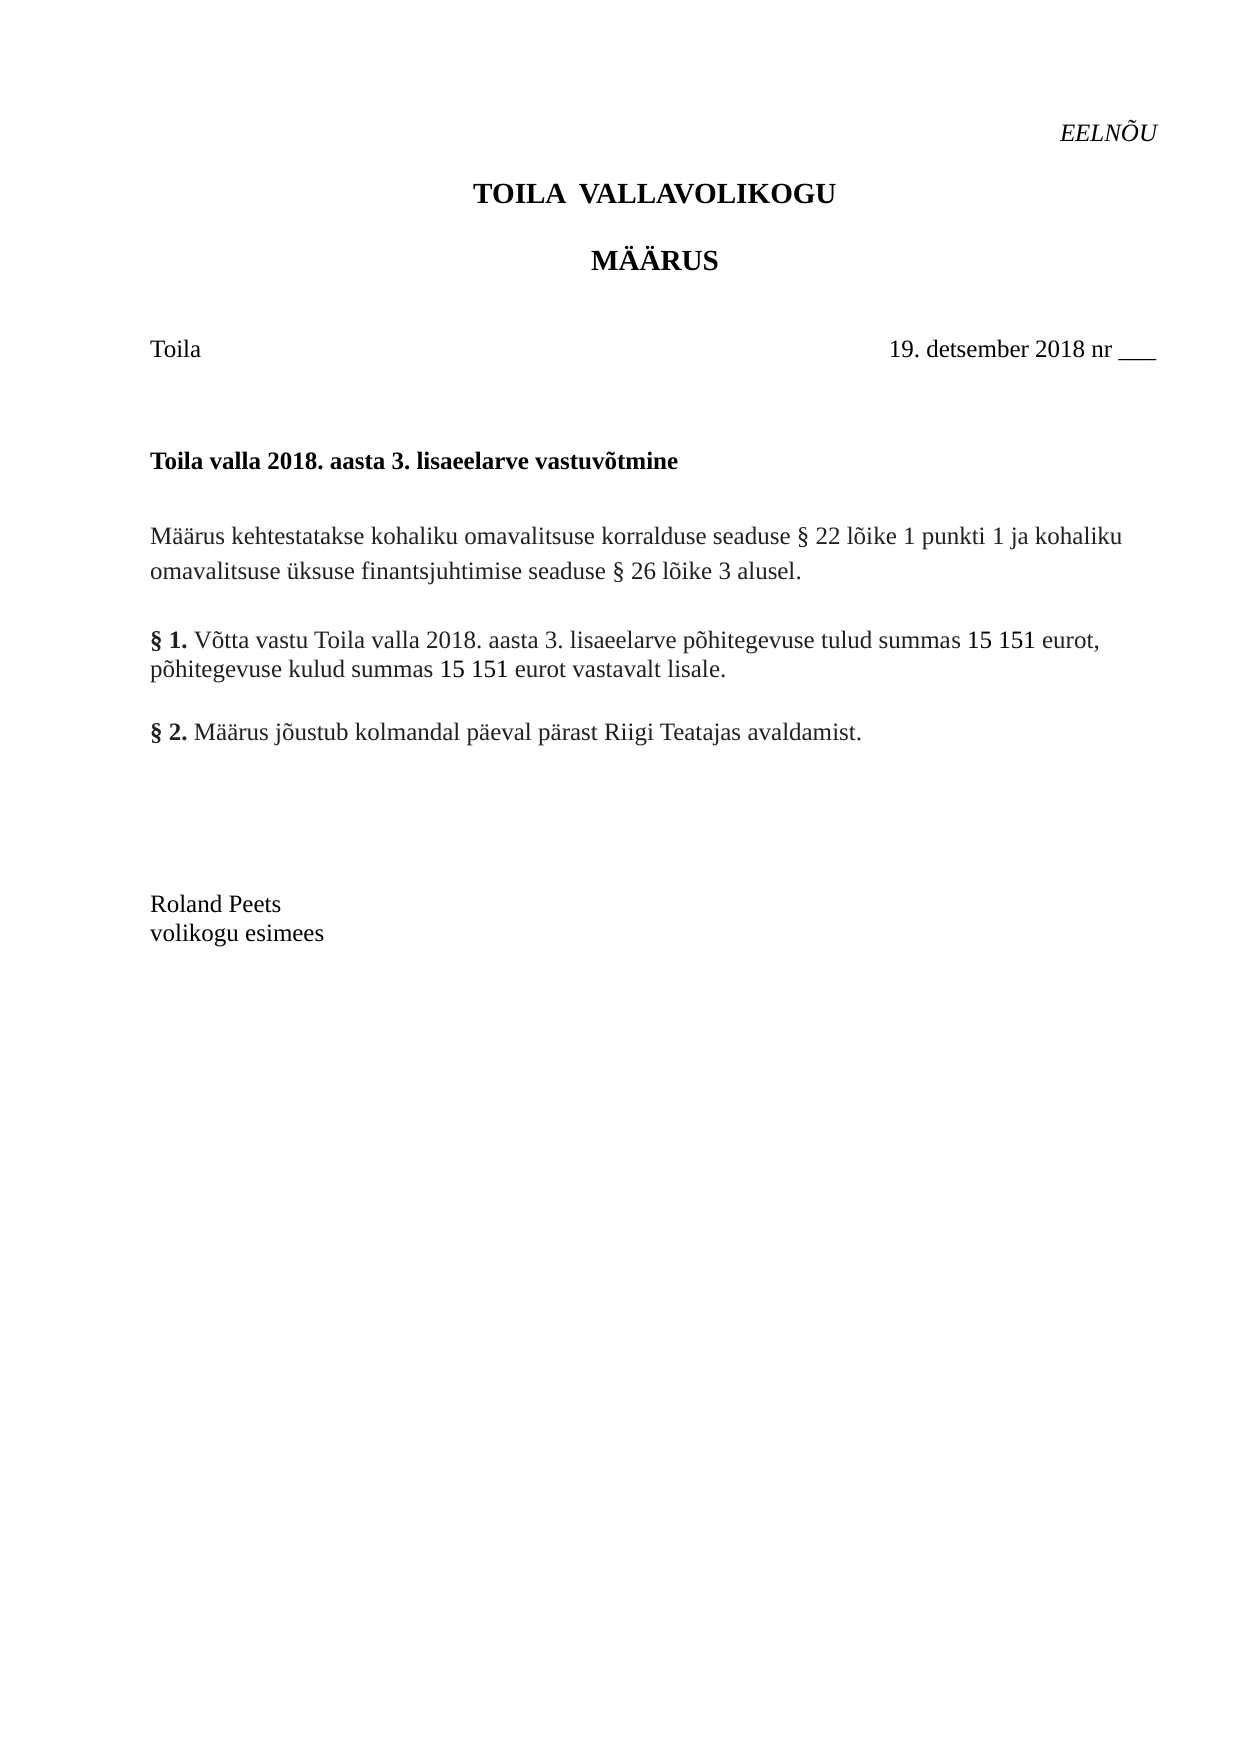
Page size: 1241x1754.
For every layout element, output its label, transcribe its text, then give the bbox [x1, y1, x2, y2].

text volikogu esimees [150, 918, 1159, 947]
subtitle Toila valla 2018. aasta 3. lisaeelarve vastuvõtmine [150, 446, 1159, 474]
text § 2. Määrus jõustub kolmandal päeval pärast Riigi Teatajas avaldamist. [150, 717, 1159, 746]
text Toila 19. detsember 2018 nr ___ [150, 334, 1159, 363]
text MÄÄRUS [150, 243, 1159, 277]
text Määrus kehtestatakse kohaliku omavalitsuse korralduse seaduse § 22 lõike 1 punkti 1 ja kohaliku omavalitsuse üksuse finantsjuhtimise seaduse § 26 lõike 3 alusel. [150, 521, 1159, 585]
text TOILA VALLAVOLIKOGU [150, 176, 1159, 210]
text Roland Peets [150, 889, 1159, 918]
text § 1. Võtta vastu Toila valla 2018. aasta 3. lisaeelarve põhitegevuse tulud summas 15 151 eurot, põhitegevuse kulud summas 15 151 eurot vastavalt lisale. [150, 625, 1159, 682]
